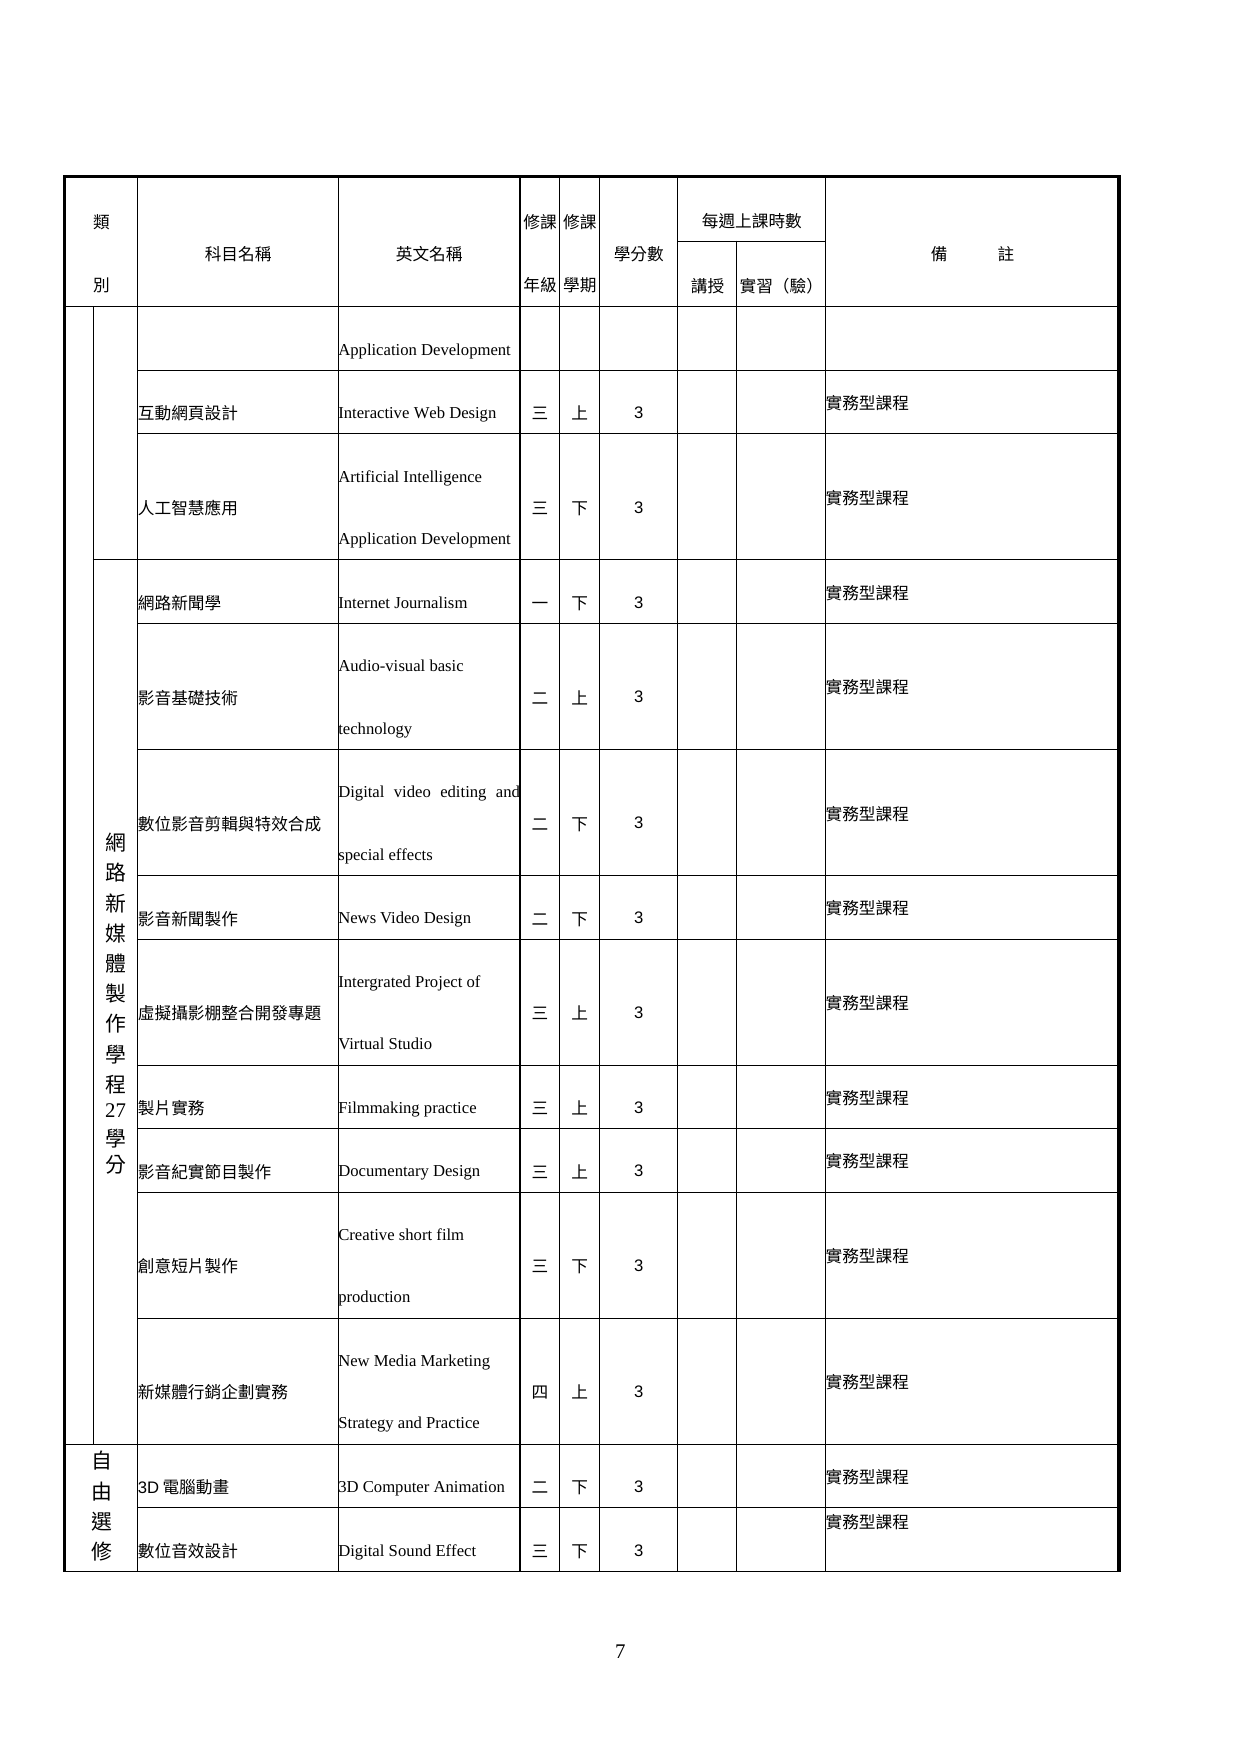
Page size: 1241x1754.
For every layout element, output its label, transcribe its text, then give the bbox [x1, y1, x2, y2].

table_cell Digital video editing and special effects [339, 750, 519, 875]
table_cell [678, 1129, 736, 1192]
table_cell [737, 1129, 825, 1192]
table_cell 下 [560, 1508, 599, 1571]
table_cell Intergrated Project of Virtual Studio [339, 940, 519, 1064]
table_cell 影音新聞製作 [138, 876, 338, 938]
table_cell 實務型課程 [826, 940, 1117, 1064]
table_cell Interactive Web Design [339, 371, 519, 433]
table_cell 實務型課程 [826, 434, 1117, 559]
table_cell [678, 560, 736, 623]
table_cell [678, 1066, 736, 1128]
table_cell 3 [600, 434, 677, 559]
table_cell [600, 307, 677, 370]
table_cell [737, 1445, 825, 1507]
table_cell Artificial Intelligence Application Development [339, 434, 519, 559]
table_header 科目名稱 [138, 178, 338, 306]
table_cell [737, 1066, 825, 1128]
table_cell 3 [600, 1193, 677, 1318]
table_cell 下 [560, 876, 599, 938]
table_cell Documentary Design [339, 1129, 519, 1192]
table_cell [737, 940, 825, 1064]
table_cell 3 [600, 1508, 677, 1571]
table_cell News Video Design [339, 876, 519, 938]
table_cell 影音紀實節目製作 [138, 1129, 338, 1192]
table_cell 下 [560, 1445, 599, 1507]
table_cell 實務型課程 [826, 560, 1117, 623]
table_cell 實務型課程 [826, 876, 1117, 938]
table_cell 下 [560, 1193, 599, 1318]
table_cell 互動網頁設計 [138, 371, 338, 433]
table_cell 人工智慧應用 [138, 434, 338, 559]
table_cell [737, 371, 825, 433]
table_cell 上 [560, 1129, 599, 1192]
table_cell 下 [560, 434, 599, 559]
table_cell 影音基礎技術 [138, 624, 338, 749]
table_cell Digital Sound Effect [339, 1508, 519, 1571]
table_cell 實務型課程 [826, 1129, 1117, 1192]
table_cell [737, 750, 825, 875]
table_header 學分數 [600, 178, 677, 306]
table_cell 講授 [678, 242, 736, 306]
table_cell [678, 434, 736, 559]
table_cell [737, 1508, 825, 1571]
table_cell [826, 307, 1117, 370]
table_cell 上 [560, 940, 599, 1064]
table_cell 三 [521, 434, 559, 559]
table_cell 二 [521, 624, 559, 749]
table_cell [678, 307, 736, 370]
table_cell 三 [521, 371, 559, 433]
table_cell 新媒體行銷企劃實務 [138, 1319, 338, 1444]
table_cell 數位影音剪輯與特效合成 [138, 750, 338, 875]
table_cell 上 [560, 1066, 599, 1128]
table_cell [737, 1193, 825, 1318]
table_cell 一 [521, 560, 559, 623]
table_cell [678, 1508, 736, 1571]
table_header 修課 年級 [521, 178, 559, 306]
table_cell Application Development [339, 307, 519, 370]
table_cell [678, 624, 736, 749]
table_cell 3 [600, 1129, 677, 1192]
table_cell [678, 876, 736, 938]
table_cell Internet Journalism [339, 560, 519, 623]
table_header 類 別 [66, 178, 137, 306]
table_cell 自 由 選 修 [66, 1445, 137, 1571]
table_cell [678, 1193, 736, 1318]
table_cell [678, 750, 736, 875]
table_cell Audio-visual basic technology [339, 624, 519, 749]
table_header 英文名稱 [339, 178, 519, 306]
table_cell [737, 624, 825, 749]
table_cell 3 [600, 560, 677, 623]
table_header 備 註 [826, 178, 1117, 306]
table_cell 上 [560, 1319, 599, 1444]
table_cell 數位音效設計 [138, 1508, 338, 1571]
table_cell 實務型課程 [826, 371, 1117, 433]
table_cell 網路新聞學 [138, 560, 338, 623]
table_cell [678, 1445, 736, 1507]
table_cell 實務型課程 [826, 1066, 1117, 1128]
table_cell [138, 307, 338, 370]
table_cell 四 [521, 1319, 559, 1444]
table_cell 實習（驗） [737, 242, 825, 306]
table_cell New Media Marketing Strategy and Practice [339, 1319, 519, 1444]
table_cell 3D電腦動畫 [138, 1445, 338, 1507]
table_cell [737, 876, 825, 938]
table_cell 實務型課程 [826, 1193, 1117, 1318]
table_header 修課 學期 [560, 178, 599, 306]
table_cell [737, 434, 825, 559]
table_cell [521, 307, 559, 370]
table_cell 製片實務 [138, 1066, 338, 1128]
table_cell [737, 307, 825, 370]
table_cell [66, 307, 93, 1444]
table_cell Creative short film production [339, 1193, 519, 1318]
table_cell 實務型課程 [826, 1445, 1117, 1507]
table_cell 實務型課程 [826, 1508, 1117, 1571]
table_cell 三 [521, 1508, 559, 1571]
table_cell 3 [600, 1066, 677, 1128]
table_cell 下 [560, 750, 599, 875]
table_cell 創意短片製作 [138, 1193, 338, 1318]
table_header 每週上課時數 [678, 178, 825, 241]
table_cell [678, 940, 736, 1064]
table_cell [560, 307, 599, 370]
table_cell 3 [600, 876, 677, 938]
table_cell 實務型課程 [826, 624, 1117, 749]
table_cell 實務型課程 [826, 1319, 1117, 1444]
table_cell 3 [600, 1319, 677, 1444]
table_cell Filmmaking practice [339, 1066, 519, 1128]
table_cell 實務型課程 [826, 750, 1117, 875]
table_cell 3 [600, 371, 677, 433]
table_cell 三 [521, 1129, 559, 1192]
table_cell 二 [521, 750, 559, 875]
table_cell 3 [600, 940, 677, 1064]
table_cell [678, 1319, 736, 1444]
table_cell 上 [560, 371, 599, 433]
table_cell 3 [600, 1445, 677, 1507]
table_cell [94, 307, 137, 559]
table_cell 下 [560, 560, 599, 623]
table_cell 三 [521, 1193, 559, 1318]
table_cell 二 [521, 1445, 559, 1507]
table_cell 三 [521, 1066, 559, 1128]
table_cell 網 路 新 媒 體 製 作 學 程 27 學 分 [94, 560, 137, 1444]
table_cell 3D Computer Animation [339, 1445, 519, 1507]
table_cell 虛擬攝影棚整合開發專題 [138, 940, 338, 1064]
table_cell [737, 1319, 825, 1444]
table_cell 三 [521, 940, 559, 1064]
table_cell 二 [521, 876, 559, 938]
table_cell 上 [560, 624, 599, 749]
table_cell [737, 560, 825, 623]
table_cell 3 [600, 624, 677, 749]
table_cell [678, 371, 736, 433]
table_cell 3 [600, 750, 677, 875]
